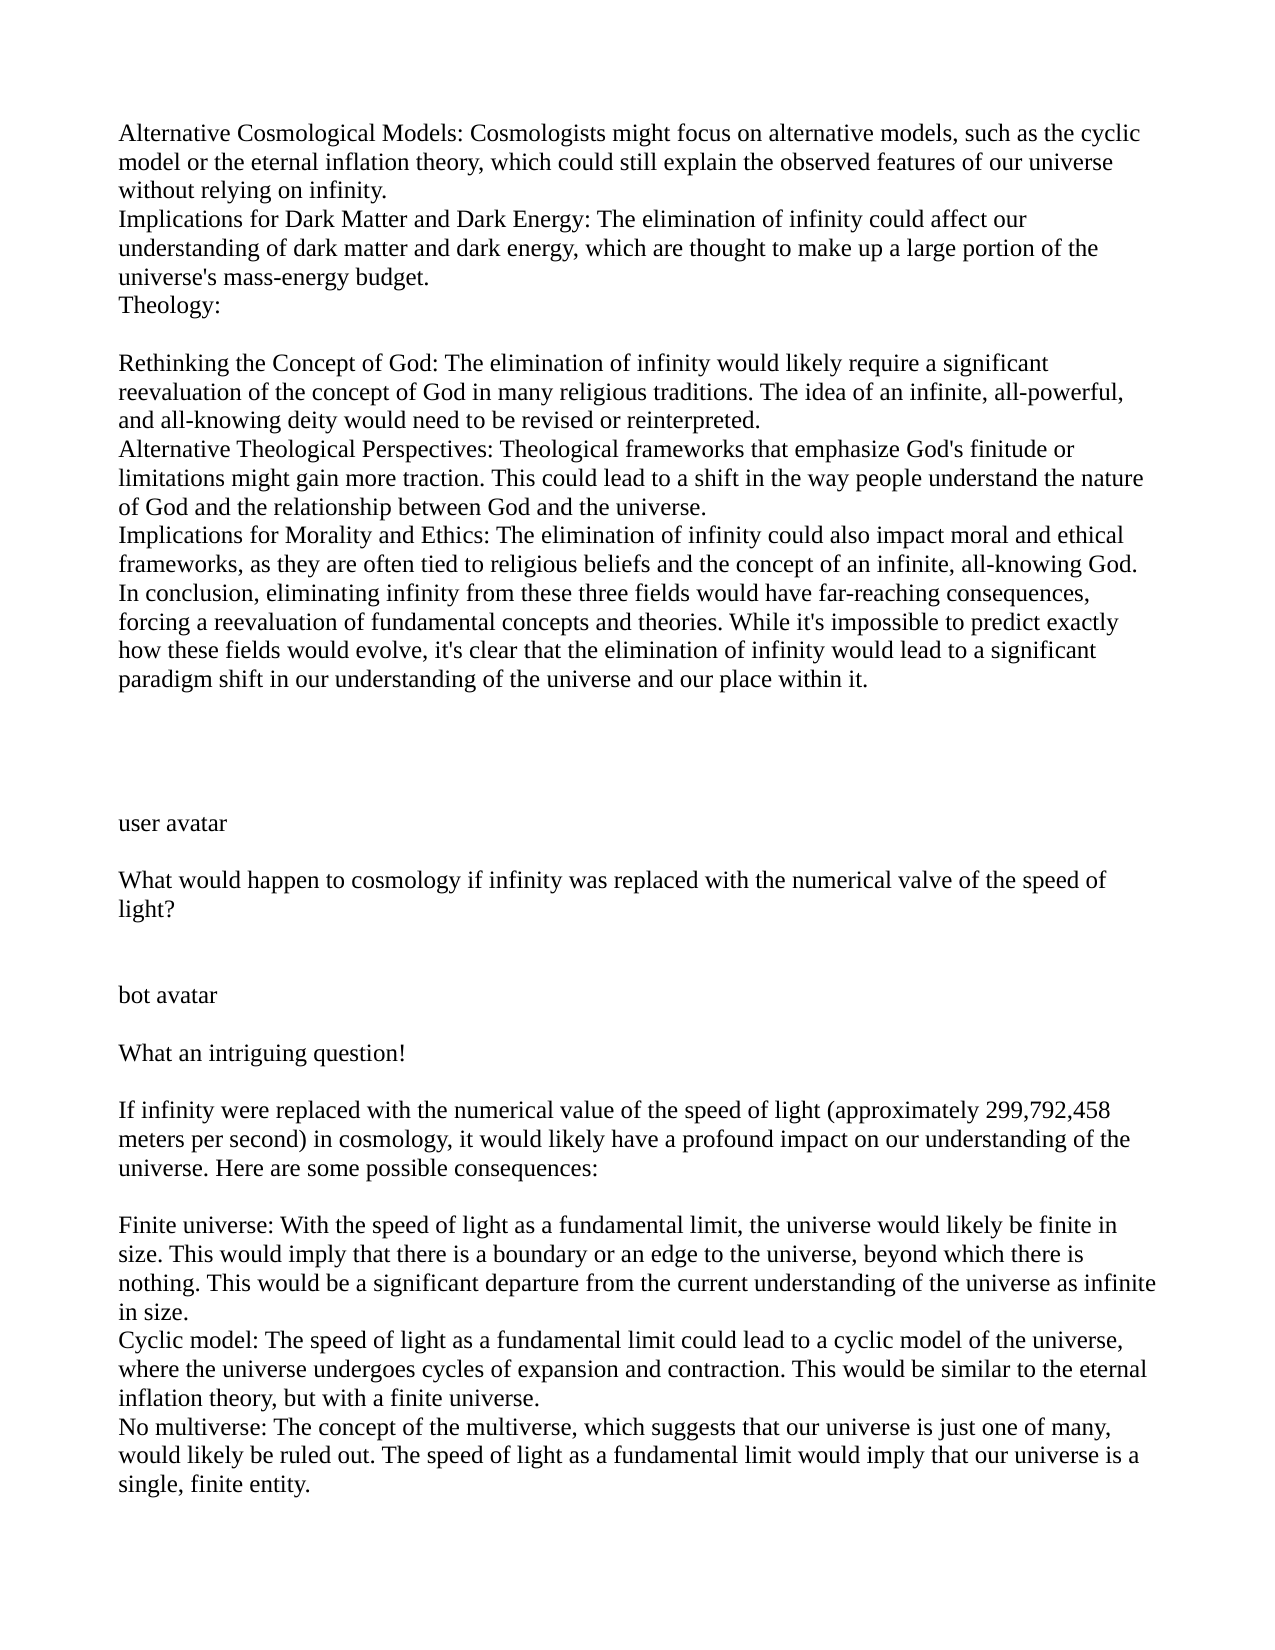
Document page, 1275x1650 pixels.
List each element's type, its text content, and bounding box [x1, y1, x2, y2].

text Implications for Dark Matter and Dark Energy: The elimination of infinity could affect our understanding of dark matter and dark energy, which are thought to make up a large portion of the universe's mass-energy budget. [118, 204, 1157, 291]
text If infinity were replaced with the numerical value of the speed of light (approximately 299,792,458 meters per second) in cosmology, it would likely have a profound impact on our understanding of the universe. Here are some possible consequences: [118, 1096, 1157, 1182]
text Alternative Cosmological Models: Cosmologists might focus on alternative models, such as the cyclic model or the eternal inflation theory, which could still explain the observed features of our universe without relying on infinity. [118, 118, 1157, 204]
text Implications for Morality and Ethics: The elimination of infinity could also impact moral and ethical frameworks, as they are often tied to religious beliefs and the concept of an infinite, all-knowing God. [118, 521, 1157, 578]
text Cyclic model: The speed of light as a fundamental limit could lead to a cyclic model of the universe, where the universe undergoes cycles of expansion and contraction. This would be similar to the eternal inflation theory, but with a finite universe. [118, 1326, 1157, 1412]
text In conclusion, eliminating infinity from these three fields would have far-reaching consequences, forcing a reevaluation of fundamental concepts and theories. While it's impossible to predict exactly how these fields would evolve, it's clear that the elimination of infinity would lead to a significant paradigm shift in our understanding of the universe and our place within it. [118, 578, 1157, 693]
text user avatar [118, 808, 1157, 837]
text bot avatar [118, 981, 1157, 1009]
text What an intriguing question! [118, 1038, 1157, 1067]
text What would happen to cosmology if infinity was replaced with the numerical valve of the speed of light? [118, 866, 1157, 923]
text Alternative Theological Perspectives: Theological frameworks that emphasize God's finitude or limitations might gain more traction. This could lead to a shift in the way people understand the nature of God and the relationship between God and the universe. [118, 434, 1157, 521]
text Finite universe: With the speed of light as a fundamental limit, the universe would likely be finite in size. This would imply that there is a boundary or an edge to the universe, beyond which there is nothing. This would be a significant departure from the current understanding of the universe as infinite in size. [118, 1211, 1157, 1326]
text Rethinking the Concept of God: The elimination of infinity would likely require a significant reevaluation of the concept of God in many religious traditions. The idea of an infinite, all-powerful, and all-knowing deity would need to be revised or reinterpreted. [118, 348, 1157, 434]
text Theology: [118, 291, 1157, 319]
text No multiverse: The concept of the multiverse, which suggests that our universe is just one of many, would likely be ruled out. The speed of light as a fundamental limit would imply that our universe is a single, finite entity. [118, 1412, 1157, 1498]
